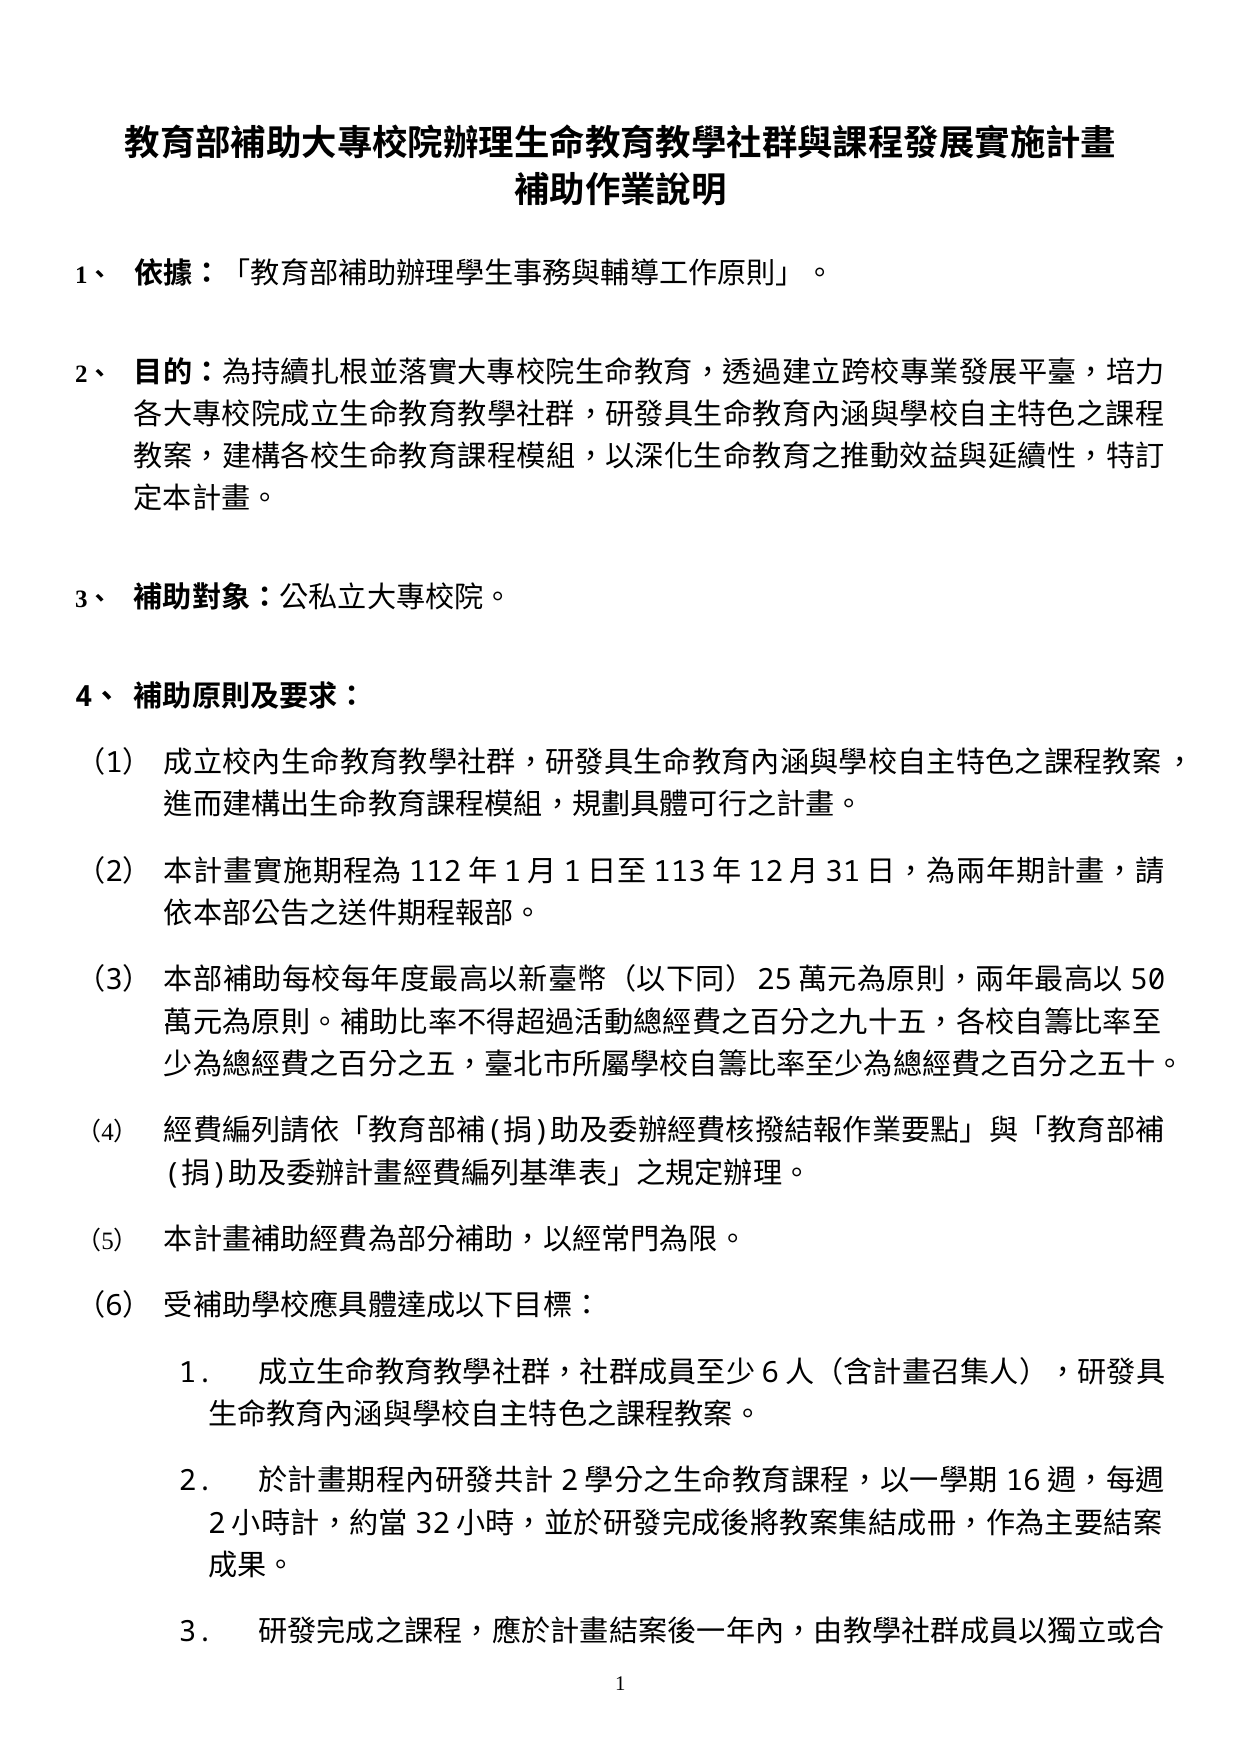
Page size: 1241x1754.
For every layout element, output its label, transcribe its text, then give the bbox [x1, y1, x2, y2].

list 成立校內生命教育教學社群，研發具生命教育內涵與學校自主特色之課程教案，進而建構出生命教育課程模組，規劃具體可行之計畫。 [76, 738, 1165, 823]
list 於計畫期程內研發共計2學分之生命教育課程，以一學期16週，每週2小時計，約當32小時，並於研發完成後將教案集結成冊，作為主要結案成果。 [178, 1457, 1165, 1584]
list 經費編列請依「教育部補(捐)助及委辦經費核撥結報作業要點」與「教育部補(捐)助及委辦計畫經費編列基準表」之規定辦理。 [76, 1107, 1165, 1192]
list 本計畫實施期程為112年1月1日至113年12月31日，為兩年期計畫，請依本部公告之送件期程報部。 [76, 847, 1165, 932]
list 成立生命教育教學社群，社群成員至少6人（含計畫召集人），研發具生命教育內涵與學校自主特色之課程教案。 [178, 1348, 1165, 1433]
list 研發完成之課程，應於計畫結案後一年內，由教學社群成員以獨立或合 [178, 1608, 1165, 1650]
list 受補助學校應具體達成以下目標： [76, 1282, 1165, 1324]
list 補助原則及要求： [75, 672, 1165, 714]
list 本計畫補助經費為部分補助，以經常門為限。 [76, 1216, 1165, 1258]
text 補助作業說明 [75, 161, 1165, 212]
text 教育部補助大專校院辦理生命教育教學社群與課程發展實施計畫 [75, 98, 1165, 161]
list 本部補助每校每年度最高以新臺幣（以下同）25萬元為原則，兩年最高以50萬元為原則。補助比率不得超過活動總經費之百分之九十五，各校自籌比率至少為總經費之百分之五，臺北市所屬學校自籌比率至少為總經費之百分之五十。 [76, 956, 1165, 1083]
list 依據：「教育部補助辦理學生事務與輔導工作原則」。 [75, 250, 1165, 292]
list 補助對象：公私立大專校院。 [75, 574, 1165, 616]
list 目的：為持續扎根並落實大專校院生命教育，透過建立跨校專業發展平臺，培力各大專校院成立生命教育教學社群，研發具生命教育內涵與學校自主特色之課程教案，建構各校生命教育課程模組，以深化生命教育之推動效益與延續性，特訂定本計畫。 [75, 348, 1165, 517]
